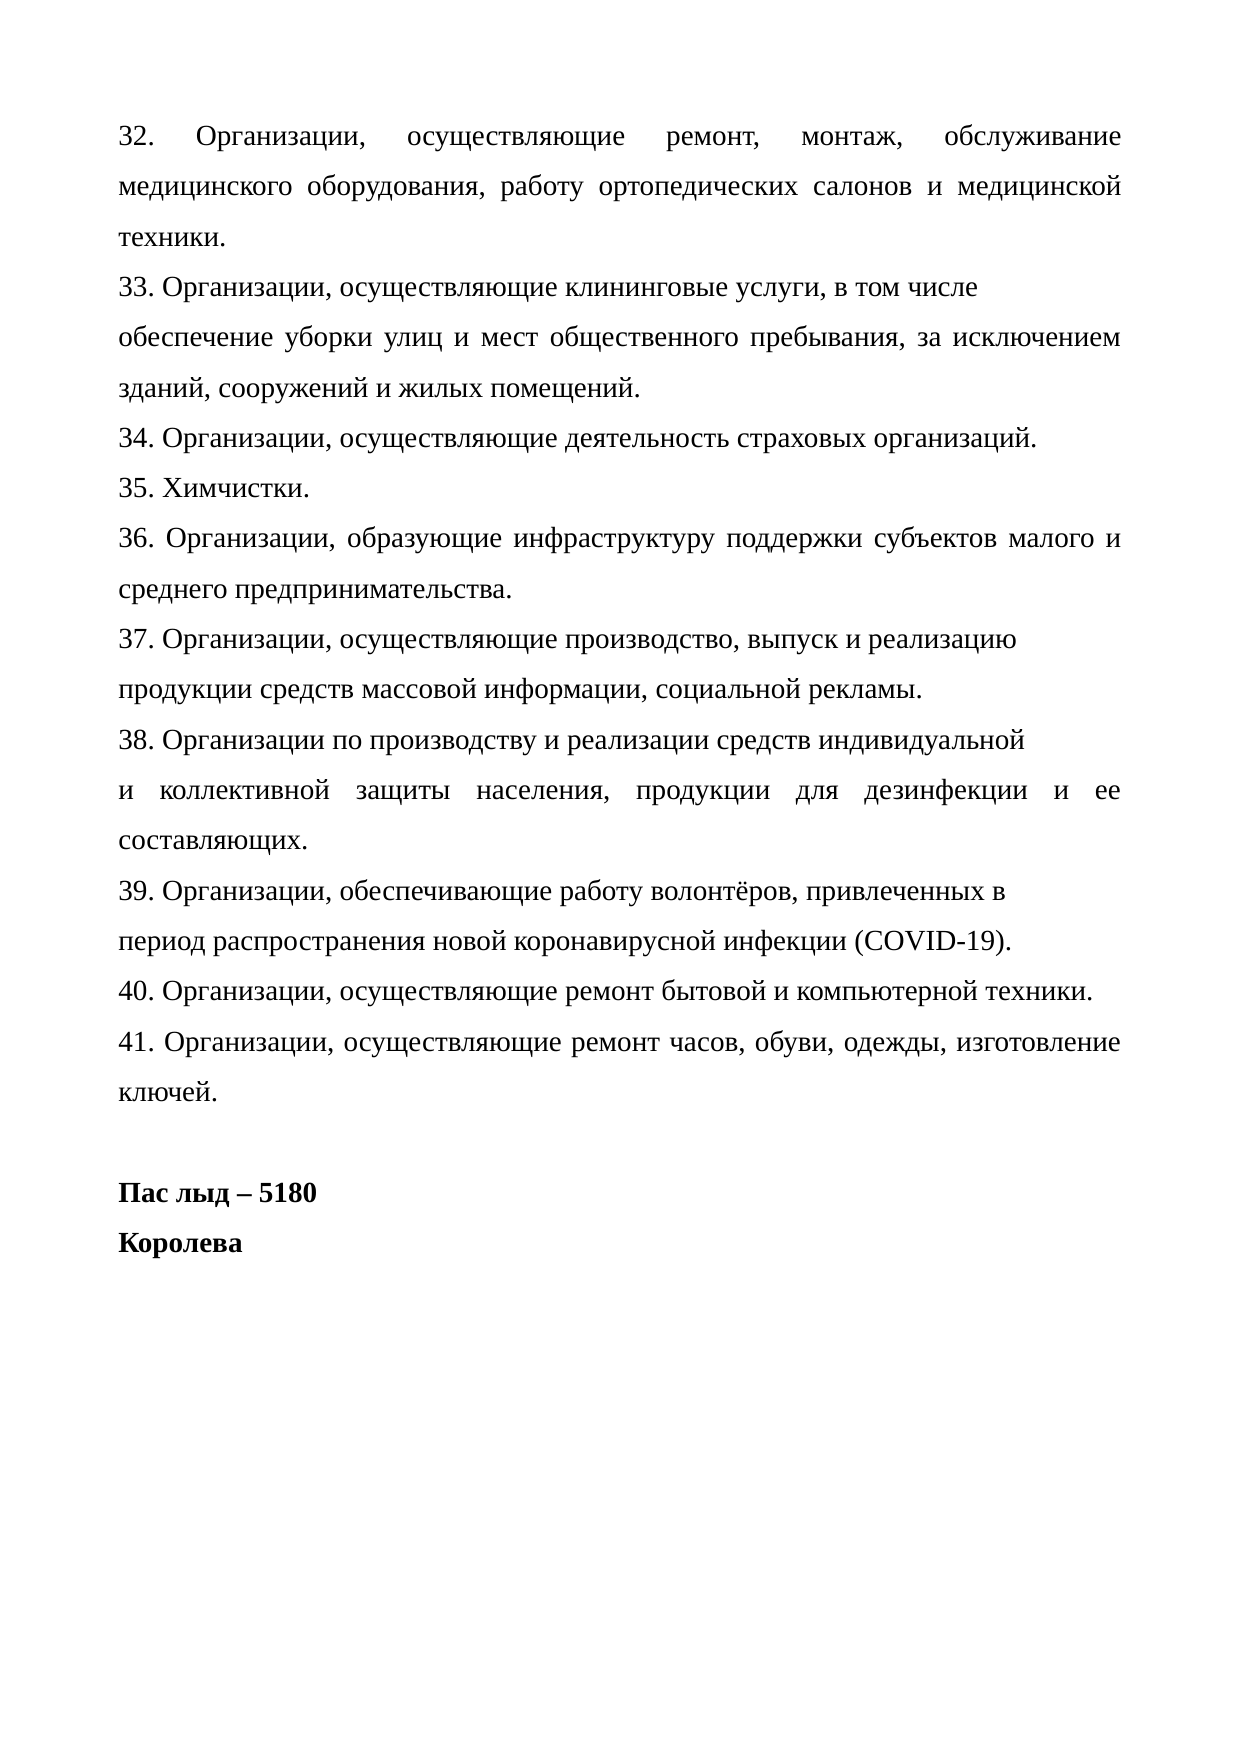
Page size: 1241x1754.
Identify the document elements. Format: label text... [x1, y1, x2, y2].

text 37. Организации, осуществляющие производство, выпуск и реализацию [118, 621, 1122, 655]
text обеспечение уборки улиц и мест общественного пребывания, за исключением зданий, сооружений и жилых помещений. [118, 319, 1122, 403]
text Пас лыд – 5180 [118, 1175, 1122, 1208]
text 38. Организации по производству и реализации средств индивидуальной [118, 722, 1122, 755]
text 33. Организации, осуществляющие клининговые услуги, в том числе [118, 269, 1122, 303]
text и коллективной защиты населения, продукции для дезинфекции и ее составляющих. [118, 772, 1122, 856]
text продукции средств массовой информации, социальной рекламы. [118, 672, 1122, 705]
text период распространения новой коронавирусной инфекции (COVID-19). [118, 923, 1122, 957]
text 34. Организации, осуществляющие деятельность страховых организаций. [118, 420, 1122, 453]
text 40. Организации, осуществляющие ремонт бытовой и компьютерной техники. [118, 973, 1122, 1007]
text 39. Организации, обеспечивающие работу волонтёров, привлеченных в [118, 873, 1122, 906]
text Королева [118, 1225, 1122, 1258]
text 32. Организации, осуществляющие ремонт, монтаж, обслуживание медицинского оборудования, работу ортопедических салонов и медицинской техники. [118, 118, 1122, 252]
text 41. Организации, осуществляющие ремонт часов, обуви, одежды, изготовление ключей. [118, 1024, 1122, 1108]
text 35. Химчистки. [118, 470, 1122, 504]
text 36. Организации, образующие инфраструктуру поддержки субъектов малого и среднего предпринимательства. [118, 521, 1122, 604]
